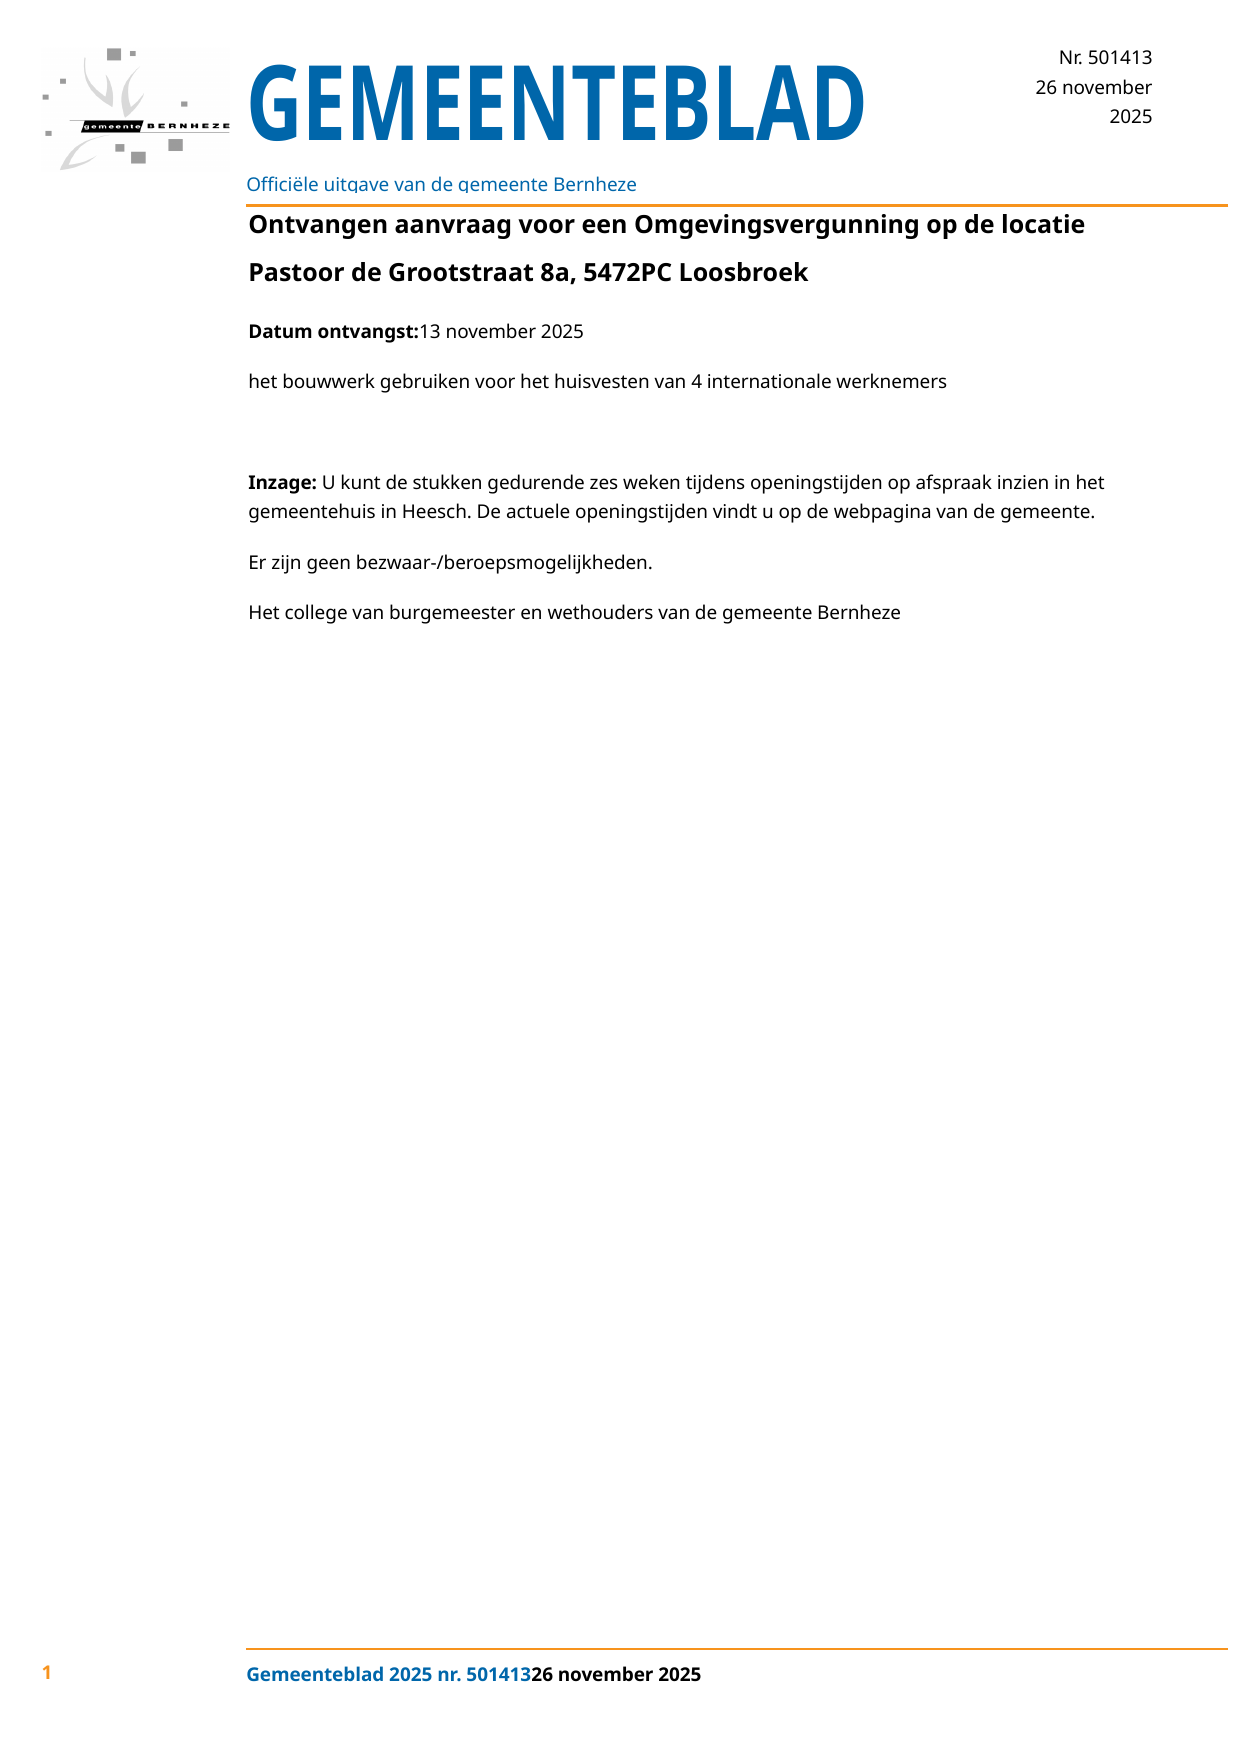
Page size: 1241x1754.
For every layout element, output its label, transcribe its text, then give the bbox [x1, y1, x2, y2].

text Ontvangen aanvraag voor een Omgevingsvergunning op de locatie Pastoor de Grootstraat 8a, 5472PC Loosbroek [248, 207, 1152, 288]
text Het college van burgemeester en wethouders van de gemeente Bernheze [248, 599, 1152, 625]
text Datum ontvangst:13 november 2025 [248, 318, 1152, 344]
picture [41, 47, 231, 172]
text Inzage: U kunt de stukken gedurende zes weken tijdens openingstijden op afspraak inzien in het gemeentehuis in Heesch. De actuele openingstijden vindt u op de webpagina van de gemeente. [248, 469, 1152, 524]
text het bouwwerk gebruiken voor het huisvesten van 4 internationale werknemers [248, 368, 1152, 394]
text Er zijn geen bezwaar-/beroepsmogelijkheden. [248, 549, 1152, 575]
